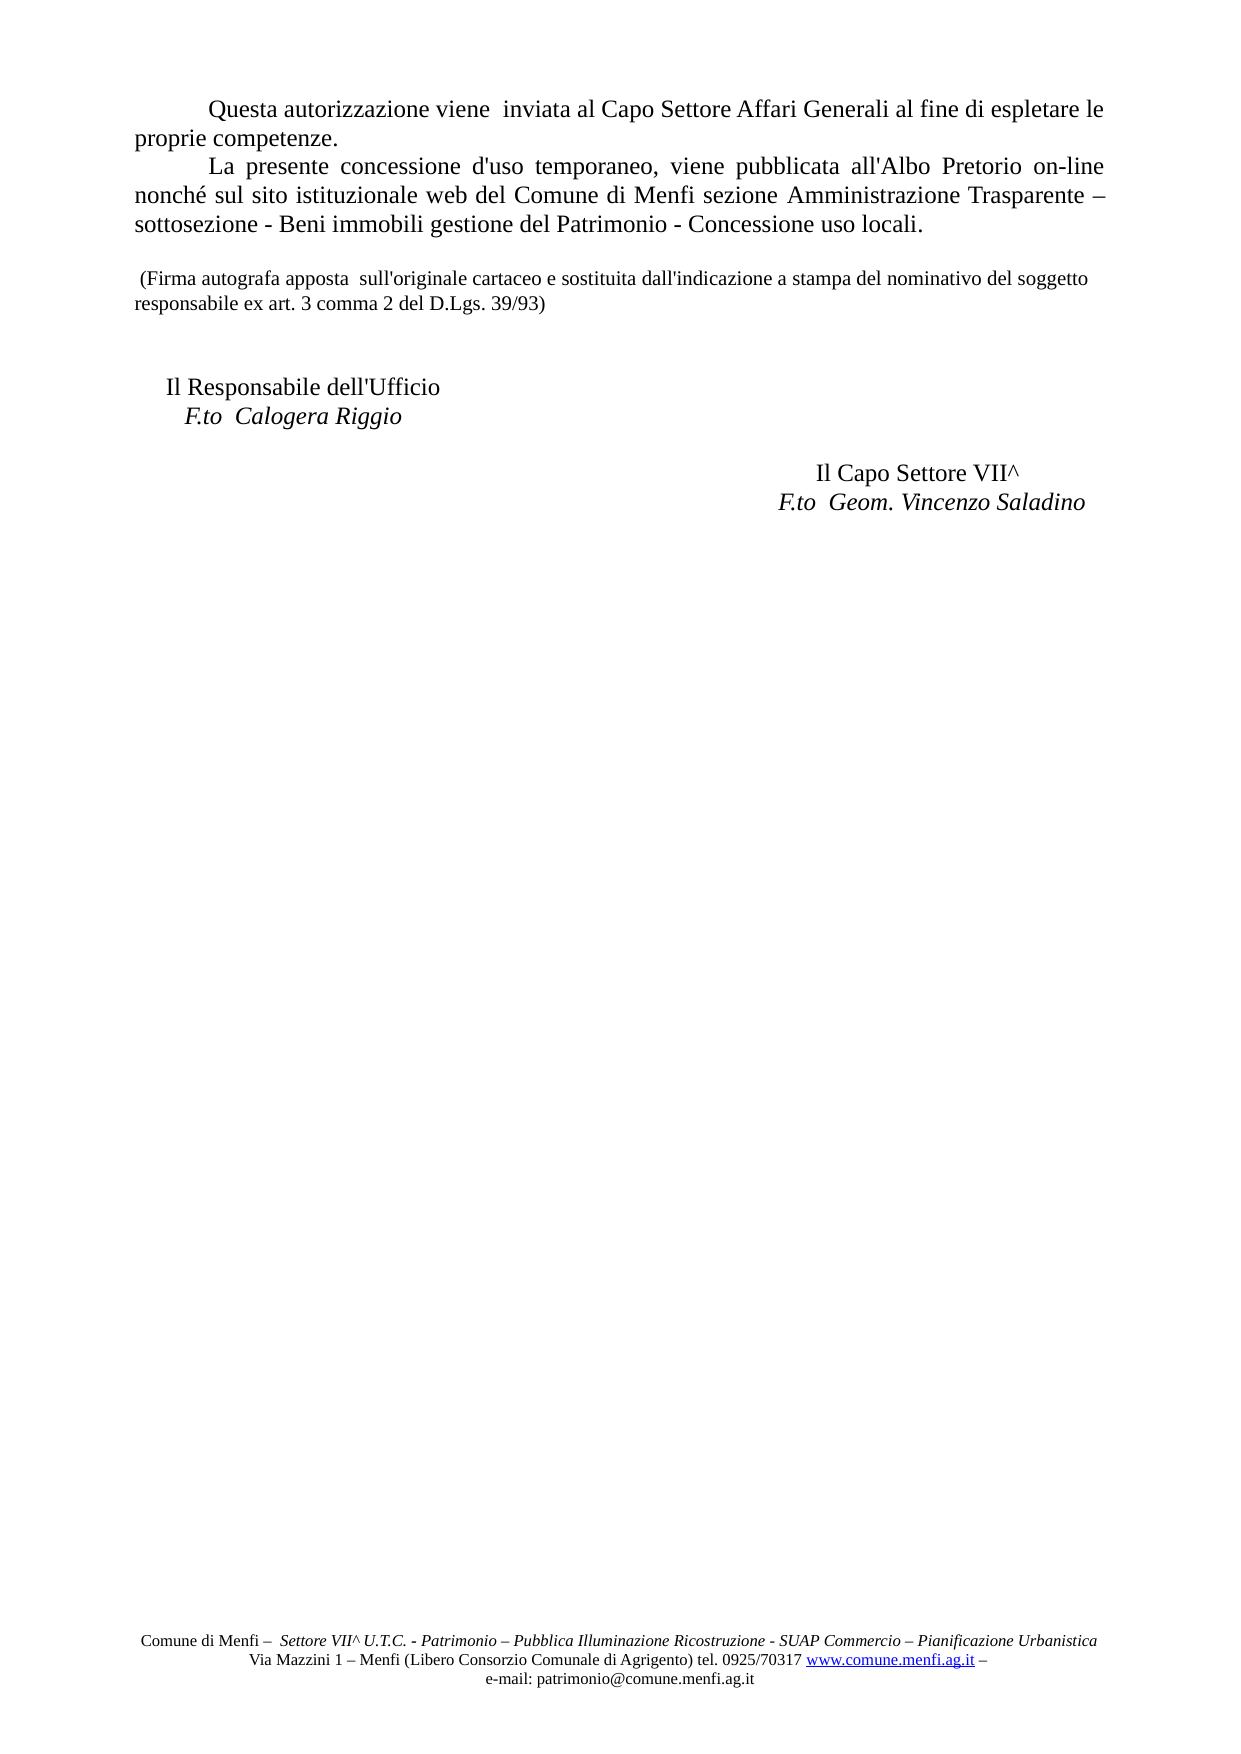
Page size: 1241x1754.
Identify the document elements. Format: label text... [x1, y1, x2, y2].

text Questa autorizzazione viene inviata al Capo Settore Affari Generali al fine di espletare le proprie competenze. [134, 94, 1105, 151]
text F.to Geom. Vincenzo Saladino [134, 487, 1105, 516]
text (Firma autografa apposta sull'originale cartaceo e sostituita dall'indicazione a stampa del nominativo del soggetto responsabile ex art. 3 comma 2 del D.Lgs. 39/93) [134, 266, 1105, 314]
text F.to Calogera Riggio [134, 401, 1105, 429]
text Il Responsabile dell'Ufficio [134, 372, 1105, 401]
text La presente concessione d'uso temporaneo, viene pubblicata all'Albo Pretorio on-line nonché sul sito istituzionale web del Comune di Menfi sezione Amministrazione Trasparente – sottosezione - Beni immobili gestione del Patrimonio - Concessione uso locali. [134, 151, 1105, 238]
text Il Capo Settore VII^ [134, 458, 1105, 487]
